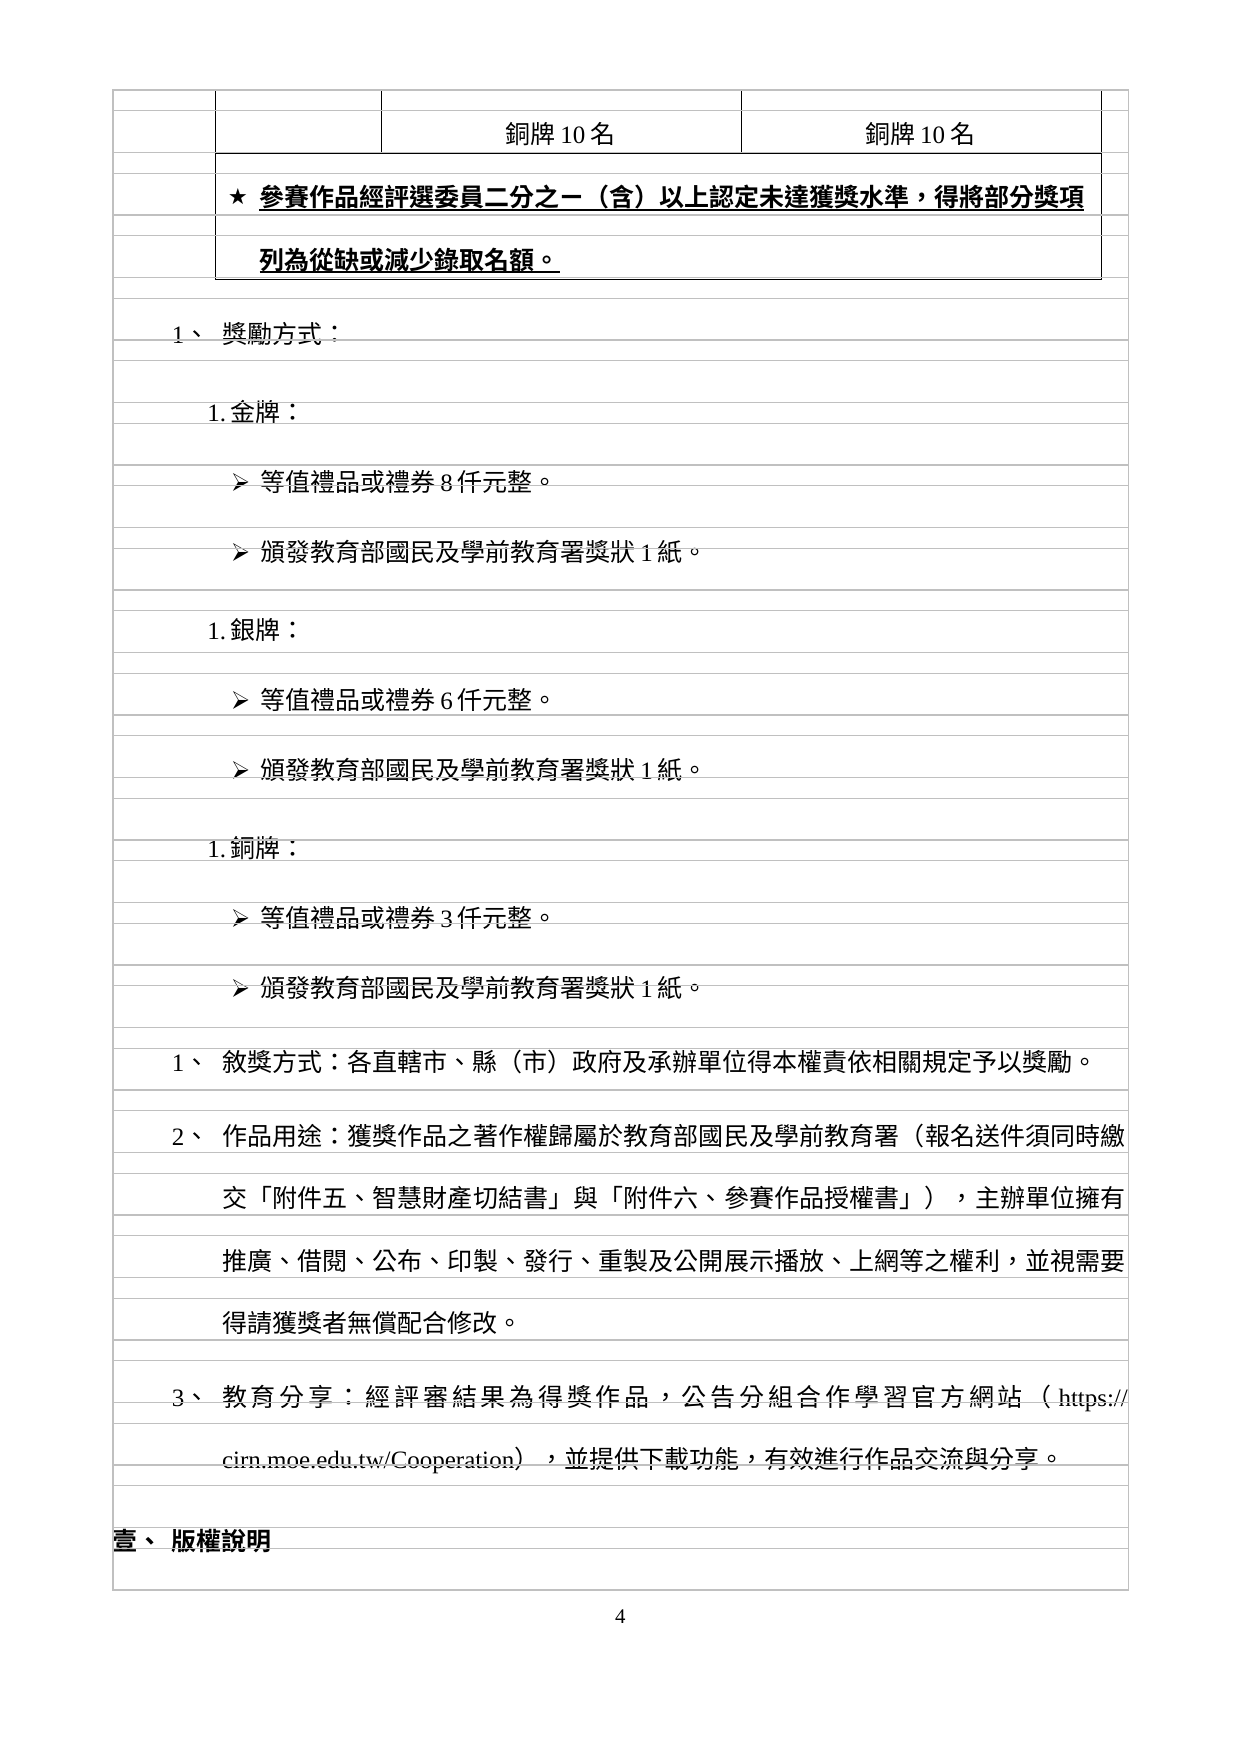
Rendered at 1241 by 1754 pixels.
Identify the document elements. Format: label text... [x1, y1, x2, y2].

list 獎勵方式： [172, 341, 1128, 354]
list [207, 861, 1128, 867]
list 等值禮品或禮券6仟元整。 [231, 674, 1128, 714]
list 頒發教育部國民及學前教育署獎狀1紙。 [231, 986, 1128, 1008]
list [172, 1278, 1128, 1298]
table_cell [216, 91, 381, 110]
list 頒發教育部國民及學前教育署獎狀1紙。 [231, 945, 1128, 964]
list 獎勵方式： [172, 299, 1128, 339]
list 頒發教育部國民及學前教育署獎狀1紙。 [231, 778, 1128, 790]
table_cell 金牌6名 銀牌8名 銅牌10名 [742, 91, 1101, 110]
list 教育分享：經評審結果為得獎作品，公告分組合作學習官方網站（https://cirn.moe.edu.tw/Cooperation），並提供下載功能，有效進行作品交流與分享。 [172, 1354, 1128, 1360]
list 銀牌： [207, 611, 1128, 649]
table_cell [216, 111, 381, 152]
list 得請獲獎者無償配合修改。 [172, 1299, 1128, 1339]
list [172, 1153, 1128, 1173]
list 教育分享：經評審結果為得獎作品，公告分組合作學習官方網站（https://cirn.moe.edu.tw/Cooperation），並提供下載功能，有效進行作品交流與分享。 [172, 1361, 1128, 1402]
list 金牌： [207, 424, 1128, 432]
list 金牌： [275, 403, 1128, 423]
table_cell 金牌6名 銀牌8名 銅牌10名 [382, 111, 741, 152]
list 金牌： [207, 369, 1128, 402]
list 獎勵方式： [172, 291, 1128, 298]
list 等值禮品或禮券8仟元整。 [231, 439, 1128, 464]
list 等值禮品或禮券3仟元整。 [231, 903, 1128, 923]
table_cell 參賽作品經評選委員二分之ㄧ（含）以上認定未達獲獎水準，得將部分獎項 [216, 174, 1101, 214]
list 金牌： [259, 403, 268, 416]
list 作品用途：獲獎作品之著作權歸屬於教育部國民及學前教育署（報名送件須同時繳 [172, 1111, 1128, 1152]
list 版權說明 [114, 1549, 1128, 1560]
list [207, 591, 1128, 610]
table_cell 金牌6名 銀牌8名 銅牌10名 [382, 91, 741, 110]
list 頒發教育部國民及學前教育署獎狀1紙。 [231, 549, 1128, 572]
list 等值禮品或禮券3仟元整。 [231, 924, 1128, 937]
list 金牌： [207, 403, 258, 423]
list 推廣、借閱、公布、印製、發行、重製及公開展示播放、上網等之權利，並視需要 [172, 1236, 1128, 1277]
list 版權說明 [114, 1498, 1128, 1527]
list 銅牌： [207, 841, 1128, 860]
list 版權說明 [114, 1528, 1128, 1548]
list 交「附件五、智慧財產切結書」與「附件六、參賽作品授權書」），主辦單位擁有 [172, 1174, 1128, 1214]
list 頒發教育部國民及學前教育署獎狀1紙。 [231, 727, 1128, 735]
list 等值禮品或禮券8仟元整。 [231, 466, 1128, 485]
list 等值禮品或禮券3仟元整。 [231, 875, 1128, 902]
list 頒發教育部國民及學前教育署獎狀1紙。 [231, 509, 1128, 527]
list 教育分享：經評審結果為得獎作品，公告分組合作學習官方網站（https://cirn.moe.edu.tw/Cooperation），並提供下載功能，有效進行作品交流與分享。 [172, 1424, 1128, 1464]
list 頒發教育部國民及學前教育署獎狀1紙。 [231, 966, 1128, 985]
table_cell 列為從缺或減少錄取名額。 [216, 236, 1101, 277]
list [207, 805, 1128, 839]
list [231, 657, 1128, 673]
table_cell [216, 216, 1101, 235]
list 頒發教育部國民及學前教育署獎狀1紙。 [231, 736, 1128, 777]
table_cell 金牌6名 銀牌8名 銅牌10名 [742, 111, 1101, 152]
list 教育分享：經評審結果為得獎作品，公告分組合作學習官方網站（https://cirn.moe.edu.tw/Cooperation），並提供下載功能，有效進行作品交流與分享。 [172, 1403, 1128, 1423]
list [172, 1093, 1128, 1110]
list [172, 1028, 1128, 1048]
list [172, 1019, 1128, 1027]
list 頒發教育部國民及學前教育署獎狀1紙。 [231, 528, 1128, 548]
list 教育分享：經評審結果為得獎作品，公告分組合作學習官方網站（https://cirn.moe.edu.tw/Cooperation），並提供下載功能，有效進行作品交流與分享。 [172, 1466, 1128, 1479]
list 敘獎方式：各直轄市、縣（市）政府及承辦單位得本權責依相關規定予以獎勵。 [172, 1049, 1128, 1081]
table_cell [216, 154, 1101, 173]
list 等值禮品或禮券8仟元整。 [231, 486, 1128, 502]
list [172, 1216, 1128, 1235]
